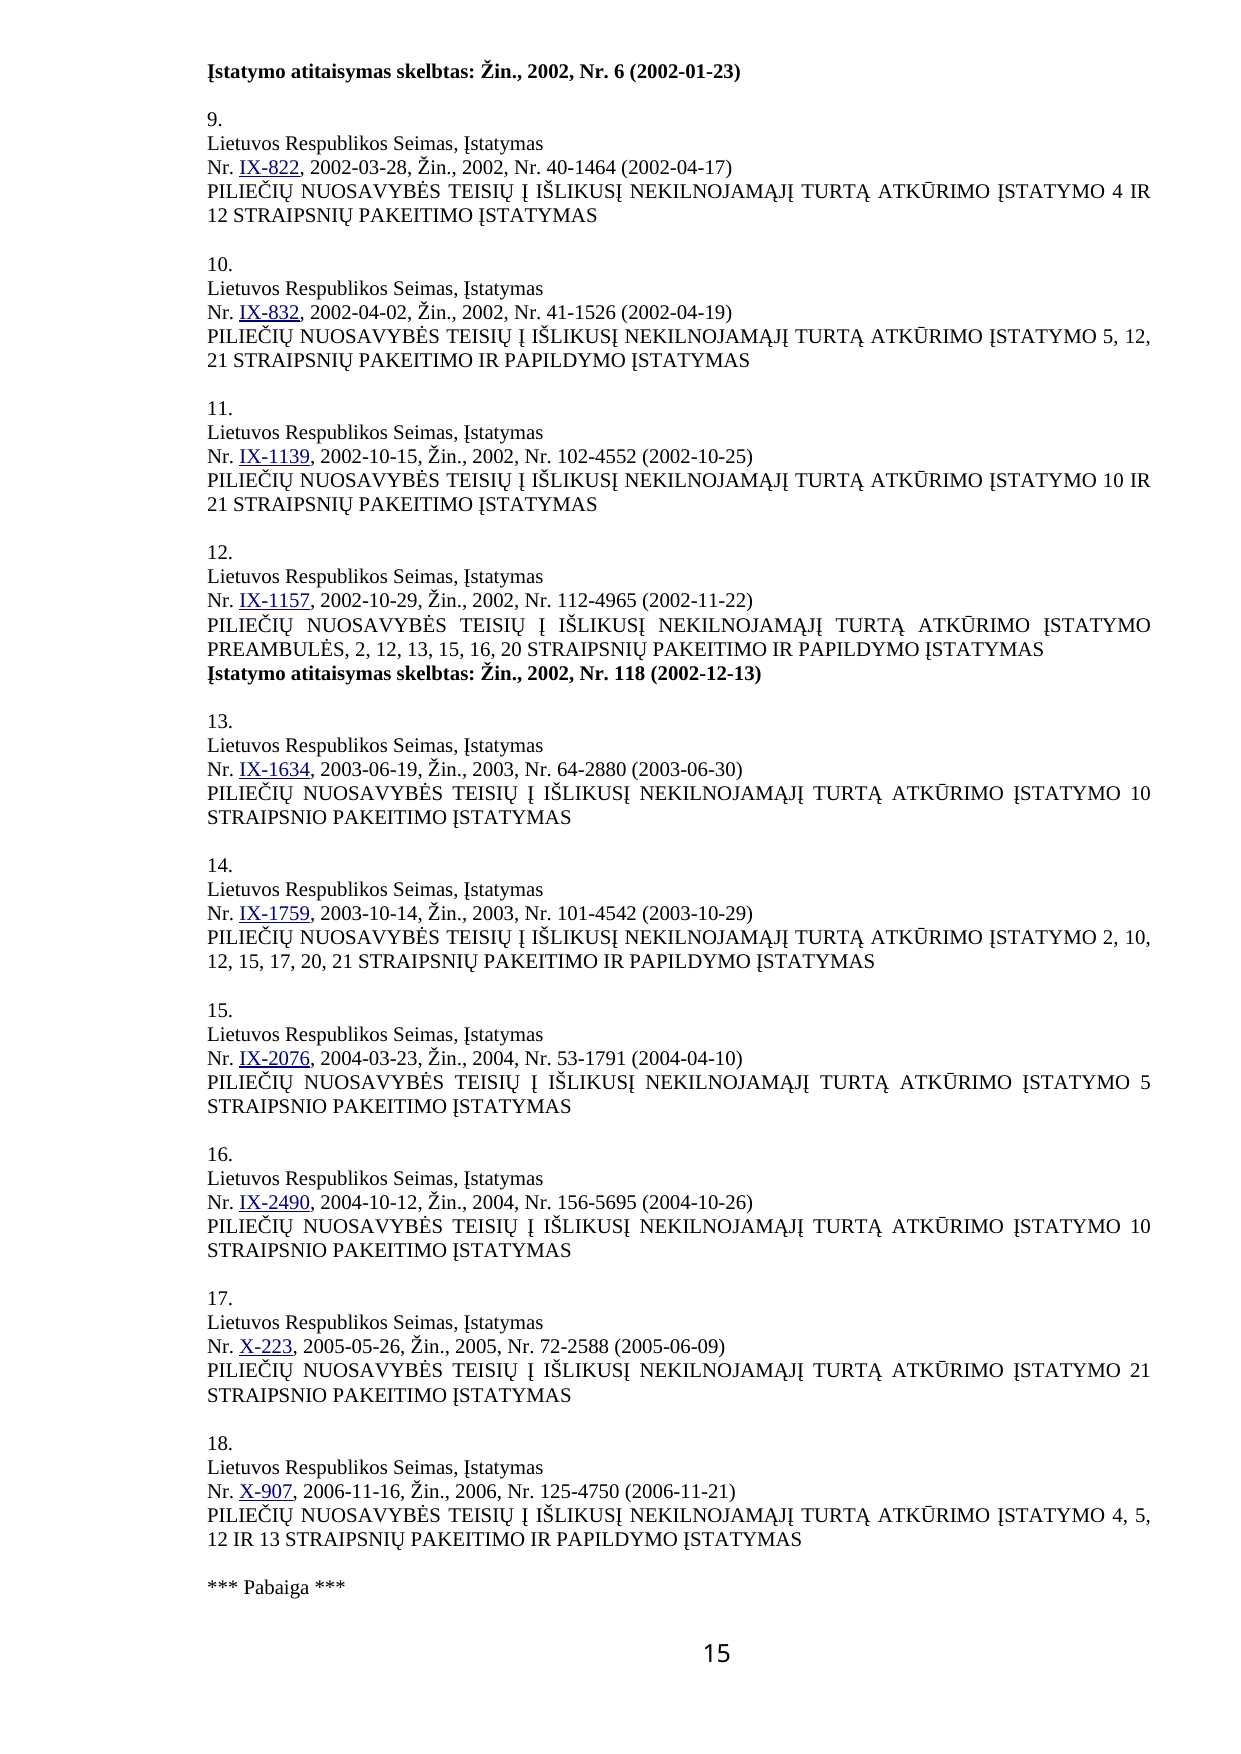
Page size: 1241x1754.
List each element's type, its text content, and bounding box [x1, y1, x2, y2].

text Nr. IX-1759, 2003-10-14, Žin., 2003, Nr. 101-4542 (2003-10-29) [207, 901, 1152, 925]
text PILIEČIŲ NUOSAVYBĖS TEISIŲ Į IŠLIKUSĮ NEKILNOJAMĄJĮ TURTĄ ATKŪRIMO ĮSTATYMO 5, 12, 21 STRAIPSNIŲ PAKEITIMO IR PAPILDYMO ĮSTATYMAS [207, 324, 1152, 372]
text Įstatymo atitaisymas skelbtas: Žin., 2002, Nr. 118 (2002-12-13) [207, 661, 1152, 685]
text 12. [207, 540, 1152, 564]
text 15. [207, 997, 1152, 1022]
text Nr. IX-1634, 2003-06-19, Žin., 2003, Nr. 64-2880 (2003-06-30) [207, 757, 1152, 781]
text PILIEČIŲ NUOSAVYBĖS TEISIŲ Į IŠLIKUSĮ NEKILNOJAMĄJĮ TURTĄ ATKŪRIMO ĮSTATYMO PREAMBULĖS, 2, 12, 13, 15, 16, 20 STRAIPSNIŲ PAKEITIMO IR PAPILDYMO ĮSTATYMAS [207, 612, 1152, 661]
text PILIEČIŲ NUOSAVYBĖS TEISIŲ Į IŠLIKUSĮ NEKILNOJAMĄJĮ TURTĄ ATKŪRIMO ĮSTATYMO 21 STRAIPSNIO PAKEITIMO ĮSTATYMAS [207, 1358, 1152, 1407]
text PILIEČIŲ NUOSAVYBĖS TEISIŲ Į IŠLIKUSĮ NEKILNOJAMĄJĮ TURTĄ ATKŪRIMO ĮSTATYMO 4 IR 12 STRAIPSNIŲ PAKEITIMO ĮSTATYMAS [207, 179, 1152, 227]
text Lietuvos Respublikos Seimas, Įstatymas [207, 564, 1152, 588]
text 16. [207, 1142, 1152, 1166]
text Nr. IX-832, 2002-04-02, Žin., 2002, Nr. 41-1526 (2002-04-19) [207, 300, 1152, 324]
text PILIEČIŲ NUOSAVYBĖS TEISIŲ Į IŠLIKUSĮ NEKILNOJAMĄJĮ TURTĄ ATKŪRIMO ĮSTATYMO 4, 5, 12 IR 13 STRAIPSNIŲ PAKEITIMO IR PAPILDYMO ĮSTATYMAS [207, 1503, 1152, 1551]
text Lietuvos Respublikos Seimas, Įstatymas [207, 1455, 1152, 1479]
text Lietuvos Respublikos Seimas, Įstatymas [207, 877, 1152, 901]
text 9. [207, 107, 1152, 131]
text *** Pabaiga *** [207, 1575, 1152, 1599]
text Įstatymo atitaisymas skelbtas: Žin., 2002, Nr. 6 (2002-01-23) [207, 59, 1152, 83]
text Nr. IX-1139, 2002-10-15, Žin., 2002, Nr. 102-4552 (2002-10-25) [207, 444, 1152, 468]
text 17. [207, 1286, 1152, 1310]
text Nr. IX-2076, 2004-03-23, Žin., 2004, Nr. 53-1791 (2004-04-10) [207, 1046, 1152, 1070]
text PILIEČIŲ NUOSAVYBĖS TEISIŲ Į IŠLIKUSĮ NEKILNOJAMĄJĮ TURTĄ ATKŪRIMO ĮSTATYMO 5 STRAIPSNIO PAKEITIMO ĮSTATYMAS [207, 1070, 1152, 1118]
text PILIEČIŲ NUOSAVYBĖS TEISIŲ Į IŠLIKUSĮ NEKILNOJAMĄJĮ TURTĄ ATKŪRIMO ĮSTATYMO 10 IR 21 STRAIPSNIŲ PAKEITIMO ĮSTATYMAS [207, 468, 1152, 516]
text Lietuvos Respublikos Seimas, Įstatymas [207, 1166, 1152, 1190]
text Lietuvos Respublikos Seimas, Įstatymas [207, 131, 1152, 155]
text Nr. IX-1157, 2002-10-29, Žin., 2002, Nr. 112-4965 (2002-11-22) [207, 588, 1152, 612]
text PILIEČIŲ NUOSAVYBĖS TEISIŲ Į IŠLIKUSĮ NEKILNOJAMĄJĮ TURTĄ ATKŪRIMO ĮSTATYMO 10 STRAIPSNIO PAKEITIMO ĮSTATYMAS [207, 781, 1152, 829]
text Lietuvos Respublikos Seimas, Įstatymas [207, 1022, 1152, 1046]
text PILIEČIŲ NUOSAVYBĖS TEISIŲ Į IŠLIKUSĮ NEKILNOJAMĄJĮ TURTĄ ATKŪRIMO ĮSTATYMO 2, 10, 12, 15, 17, 20, 21 STRAIPSNIŲ PAKEITIMO IR PAPILDYMO ĮSTATYMAS [207, 925, 1152, 973]
text 11. [207, 396, 1152, 420]
text Lietuvos Respublikos Seimas, Įstatymas [207, 420, 1152, 444]
text Nr. X-907, 2006-11-16, Žin., 2006, Nr. 125-4750 (2006-11-21) [207, 1479, 1152, 1503]
text Lietuvos Respublikos Seimas, Įstatymas [207, 1310, 1152, 1334]
text Nr. X-223, 2005-05-26, Žin., 2005, Nr. 72-2588 (2005-06-09) [207, 1334, 1152, 1358]
text PILIEČIŲ NUOSAVYBĖS TEISIŲ Į IŠLIKUSĮ NEKILNOJAMĄJĮ TURTĄ ATKŪRIMO ĮSTATYMO 10 STRAIPSNIO PAKEITIMO ĮSTATYMAS [207, 1214, 1152, 1262]
text Lietuvos Respublikos Seimas, Įstatymas [207, 733, 1152, 757]
text Nr. IX-2490, 2004-10-12, Žin., 2004, Nr. 156-5695 (2004-10-26) [207, 1190, 1152, 1214]
text Lietuvos Respublikos Seimas, Įstatymas [207, 276, 1152, 300]
text 18. [207, 1431, 1152, 1455]
text 13. [207, 709, 1152, 733]
text 10. [207, 252, 1152, 276]
text 14. [207, 853, 1152, 877]
text Nr. IX-822, 2002-03-28, Žin., 2002, Nr. 40-1464 (2002-04-17) [207, 155, 1152, 179]
